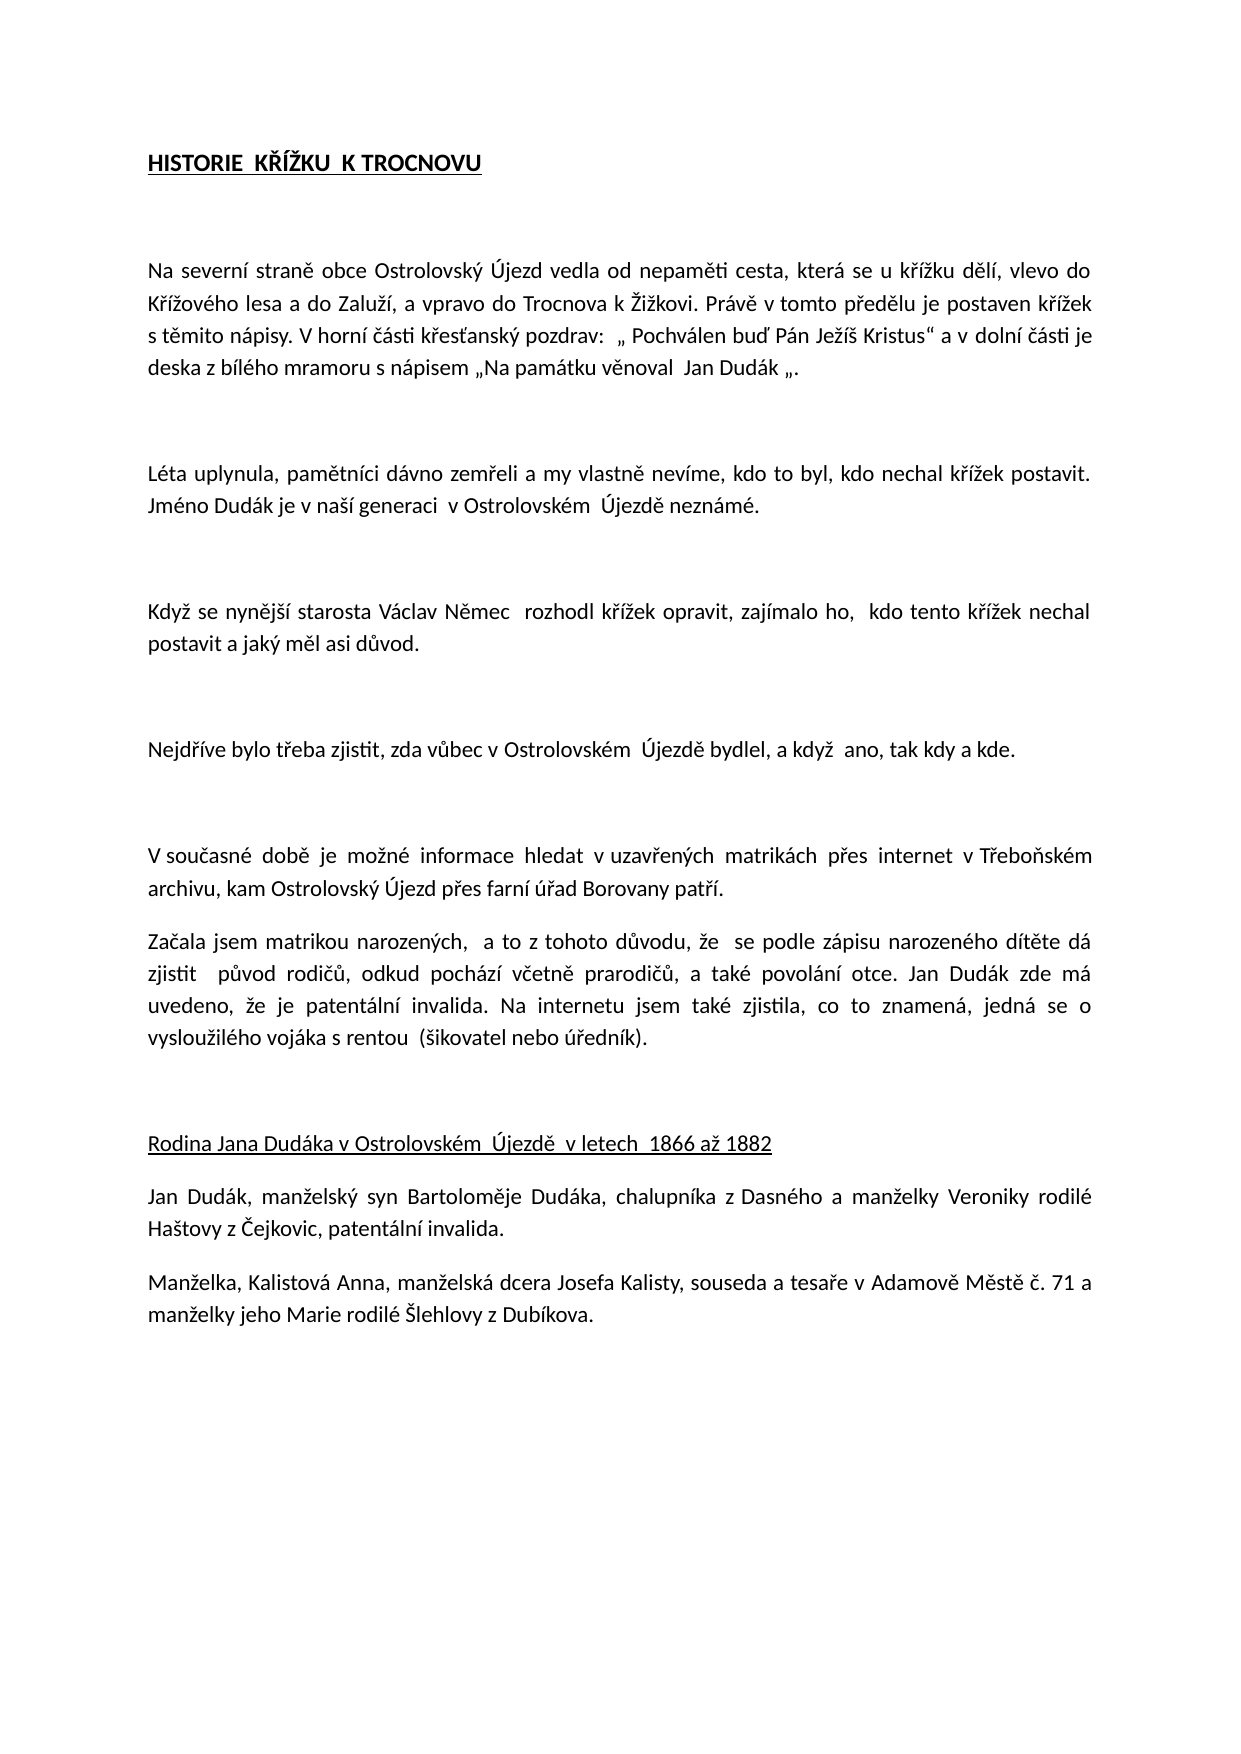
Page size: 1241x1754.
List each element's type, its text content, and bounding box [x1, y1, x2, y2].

text Jan Dudák, manželský syn Bartoloměje Dudáka, chalupníka z Dasného a manželky Veroniky rodilé Haštovy z Čejkovic, patentální invalida. [148, 1182, 1093, 1243]
text V současné době je možné informace hledat v uzavřených matrikách přes internet v Třeboňském archivu, kam Ostrolovský Újezd přes farní úřad Borovany patří. [148, 842, 1093, 902]
text Rodina Jana Dudáka v Ostrolovském Újezdě v letech 1866 až 1882 [148, 1129, 1093, 1157]
text Manželka, Kalistová Anna, manželská dcera Josefa Kalisty, souseda a tesaře v Adamově Městě č. 71 a manželky jeho Marie rodilé Šlehlovy z Dubíkova. [148, 1268, 1093, 1328]
text Nejdříve bylo třeba zjistit, zda vůbec v Ostrolovském Újezdě bydlel, a když ano, tak kdy a kde. [148, 736, 1093, 763]
text HISTORIE KŘÍŽKU K TROCNOVU [148, 148, 1093, 178]
text Začala jsem matrikou narozených, a to z tohoto důvodu, že se podle zápisu narozeného dítěte dá zjistit původ rodičů, odkud pochází včetně prarodičů, a také povolání otce. Jan Dudák zde má uvedeno, že je patentální invalida. Na internetu jsem také zjistila, co to znamená, jedná se o vysloužilého vojáka s rentou (šikovatel nebo úředník). [148, 927, 1093, 1051]
text Na severní straně obce Ostrolovský Újezd vedla od nepaměti cesta, která se u křížku dělí, vlevo do Křížového lesa a do Zaluží, a vpravo do Trocnova k Žižkovi. Právě v tomto předělu je postaven křížek s těmito nápisy. V horní části křesťanský pozdrav: „ Pochválen buď Pán Ježíš Kristus“ a v dolní části je deska z bílého mramoru s nápisem „Na památku věnoval Jan Dudák „. [148, 256, 1093, 381]
text Když se nynější starosta Václav Němec rozhodl křížek opravit, zajímalo ho, kdo tento křížek nechal postavit a jaký měl asi důvod. [148, 597, 1093, 657]
text Léta uplynula, pamětníci dávno zemřeli a my vlastně nevíme, kdo to byl, kdo nechal křížek postavit. Jméno Dudák je v naší generaci v Ostrolovském Újezdě neznámé. [148, 459, 1093, 519]
